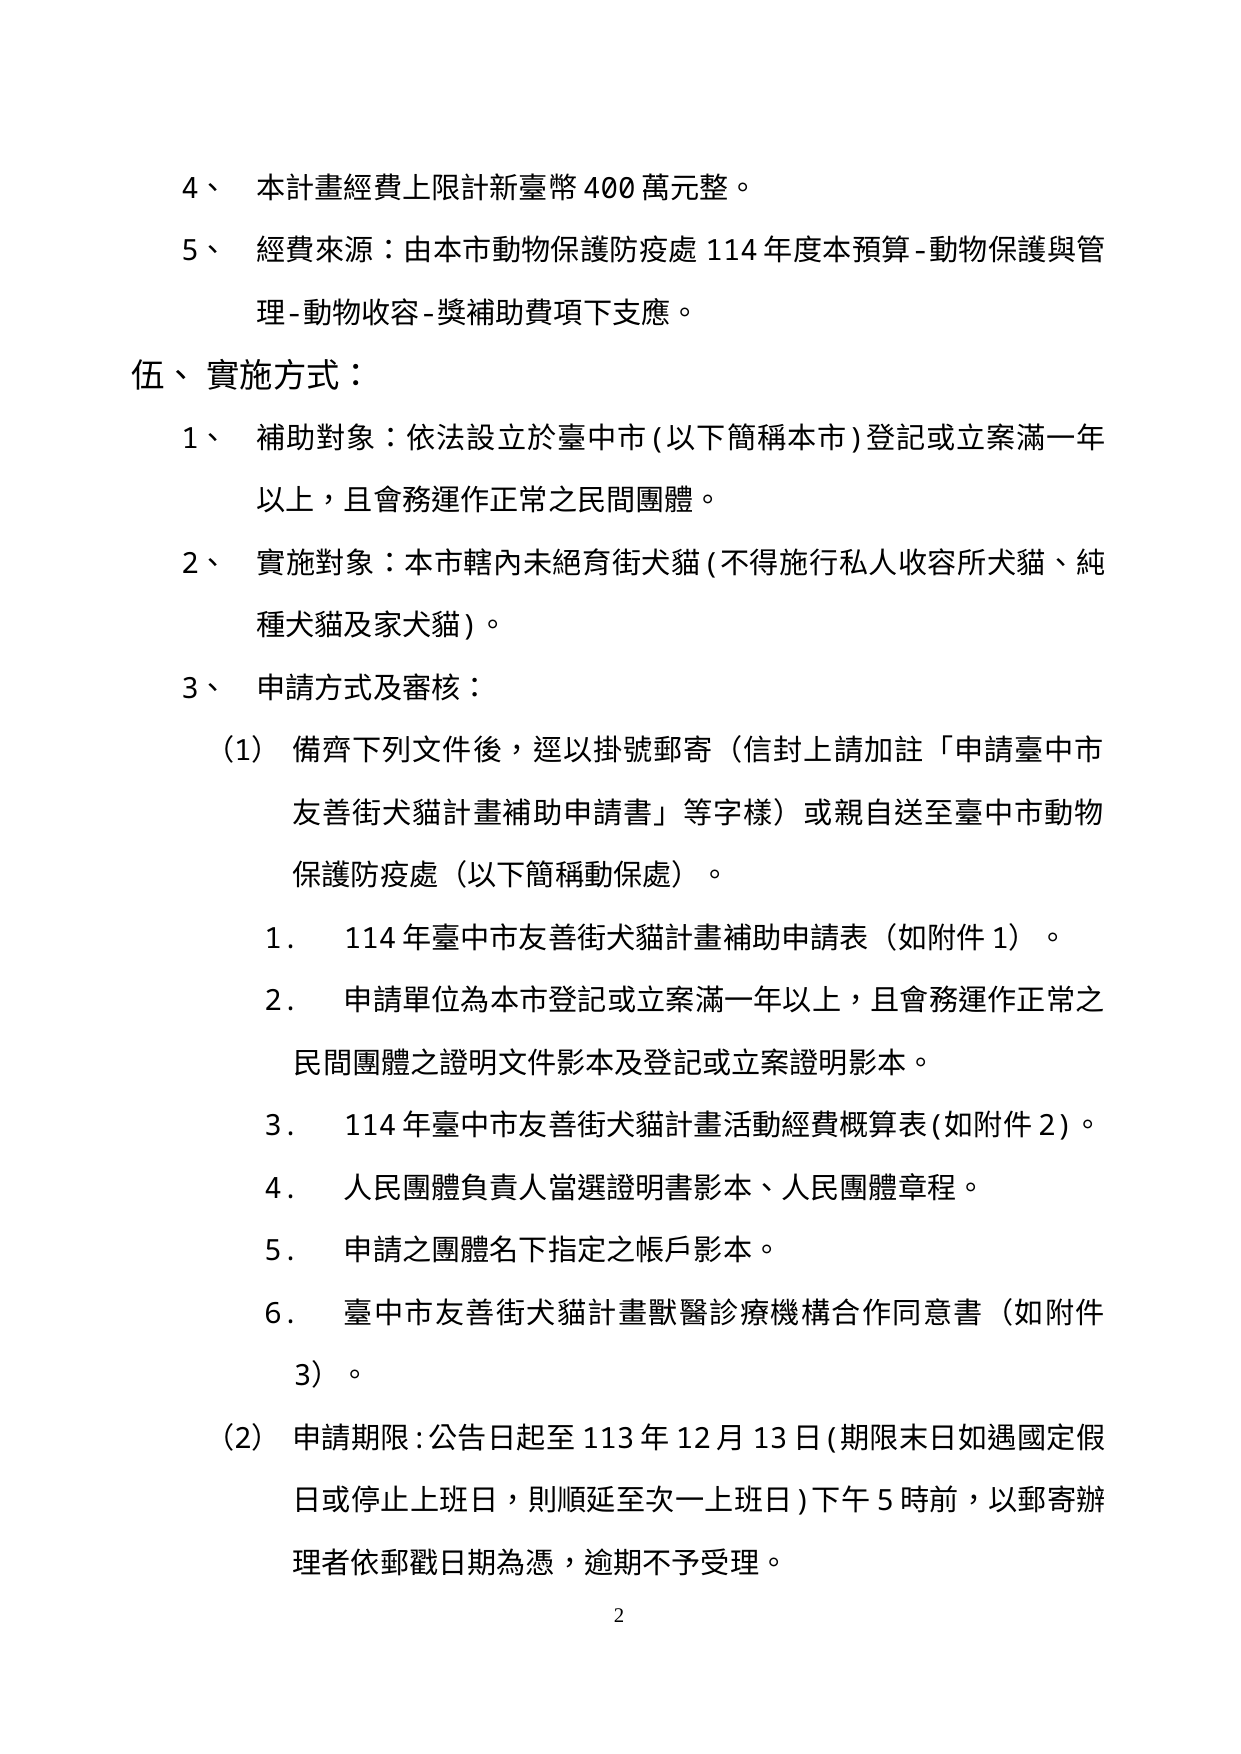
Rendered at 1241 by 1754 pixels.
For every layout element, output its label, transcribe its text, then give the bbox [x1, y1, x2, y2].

list 申請之團體名下指定之帳戶影本。 [264, 1206, 1106, 1269]
list 實施對象：本市轄內未絕育街犬貓(不得施行私人收容所犬貓、純種犬貓及家犬貓)。 [181, 519, 1106, 644]
list 人民團體負責人當選證明書影本、人民團體章程。 [264, 1144, 1106, 1206]
list 備齊下列文件後，逕以掛號郵寄（信封上請加註「申請臺中市友善街犬貓計畫補助申請書」等字樣）或親自送至臺中市動物保護防疫處（以下簡稱動保處）。 [205, 706, 1106, 894]
list 臺中市友善街犬貓計畫獸醫診療機構合作同意書（如附件3）。 [264, 1269, 1106, 1394]
list 申請單位為本市登記或立案滿一年以上，且會務運作正常之民間團體之證明文件影本及登記或立案證明影本。 [264, 956, 1106, 1081]
list 經費來源：由本市動物保護防疫處114年度本預算-動物保護與管理-動物收容-獎補助費項下支應。 [181, 206, 1106, 331]
list 補助對象：依法設立於臺中市(以下簡稱本市)登記或立案滿一年以上，且會務運作正常之民間團體。 [181, 394, 1106, 519]
list 本計畫經費上限計新臺幣400萬元整。 [181, 144, 1106, 206]
list 申請方式及審核： [181, 644, 1106, 706]
list 114年臺中市友善街犬貓計畫活動經費概算表(如附件2)。 [264, 1081, 1106, 1144]
list 申請期限:公告日起至113年12月13日(期限末日如遇國定假日或停止上班日，則順延至次一上班日)下午5時前，以郵寄辦理者依郵戳日期為憑，逾期不予受理。 [205, 1394, 1106, 1581]
list 114年臺中市友善街犬貓計畫補助申請表（如附件1）。 [264, 894, 1106, 956]
list 實施方式： [131, 331, 1106, 394]
